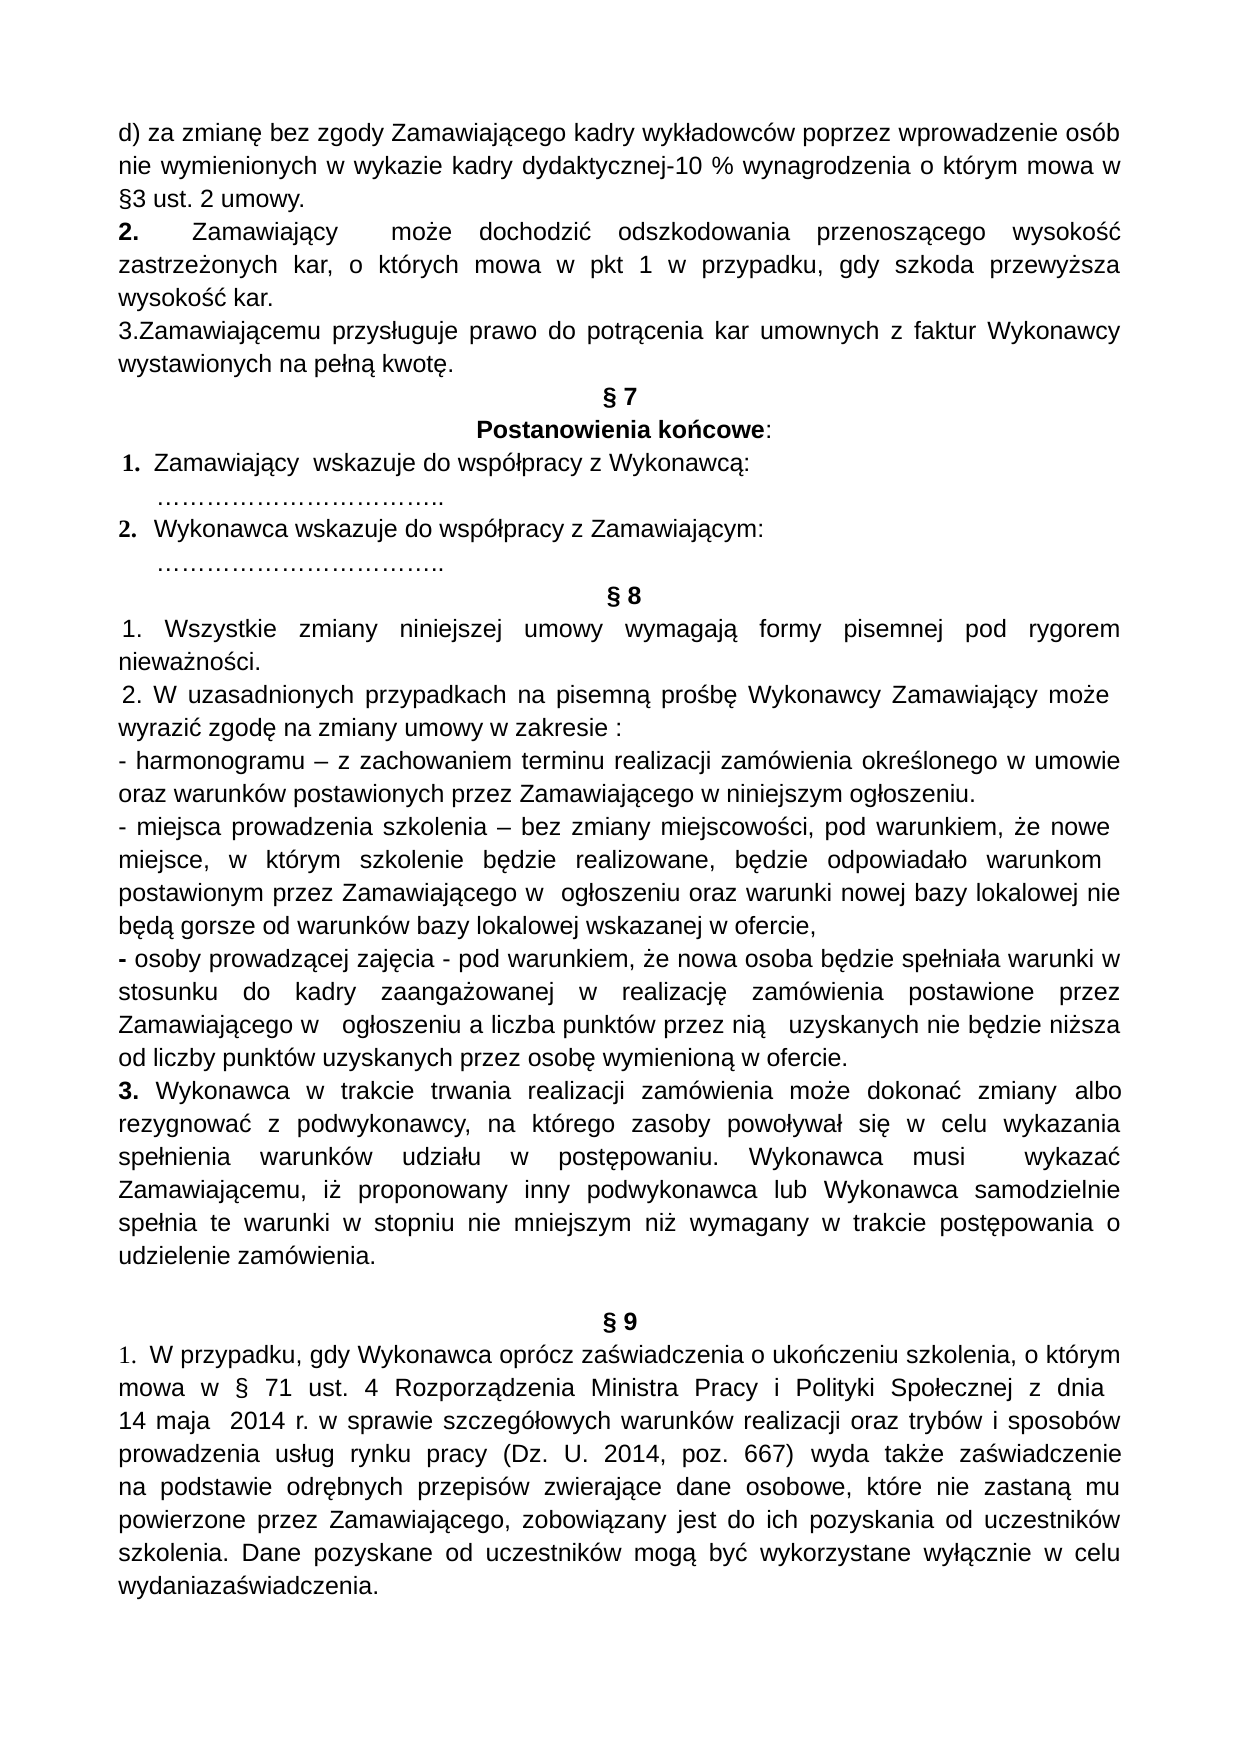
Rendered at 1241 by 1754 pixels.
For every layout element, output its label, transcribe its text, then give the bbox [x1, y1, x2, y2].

list Wykonawca wskazuje do współpracy z Zamawiającym: [118, 514, 1122, 543]
list - osoby prowadzącej zajęcia - pod warunkiem, że nowa osoba będzie spełniała warunki w stosunku do kadry zaangażowanej w realizację zamówienia postawione przez Zamawiającego w ogłoszeniu a liczba punktów przez nią uzyskanych nie będzie niższa od liczby punktów uzyskanych przez osobę wymienioną w ofercie. [118, 944, 1122, 1072]
text 1. Wszystkie zmiany niniejszej umowy wymagają formy pisemnej pod rygorem nieważności. [118, 614, 1122, 675]
text …………………………….. [156, 481, 1122, 510]
list - harmonogramu – z zachowaniem terminu realizacji zamówienia określonego w umowie oraz warunków postawionych przez Zamawiającego w niniejszym ogłoszeniu. [118, 746, 1122, 807]
text § 8 [126, 581, 1122, 609]
text § 9 [118, 1307, 1122, 1336]
text Postanowienia końcowe: [126, 415, 1122, 444]
list - miejsca prowadzenia szkolenia – bez zmiany miejscowości, pod warunkiem, że nowe miejsce, w którym szkolenie będzie realizowane, będzie odpowiadało warunkom postawionym przez Zamawiającego w ogłoszeniu oraz warunki nowej bazy lokalowej nie będą gorsze od warunków bazy lokalowej wskazanej w ofercie, [118, 812, 1122, 939]
list W przypadku, gdy Wykonawca oprócz zaświadczenia o ukończeniu szkolenia, o którym mowa w § 71 ust. 4 Rozporządzenia Ministra Pracy i Polityki Społecznej z dnia 14 maja 2014 r. w sprawie szczegółowych warunków realizacji oraz trybów i sposobów prowadzenia usług rynku pracy (Dz. U. 2014, poz. 667) wyda także zaświadczenie na podstawie odrębnych przepisów zwierające dane osobowe, które nie zastaną mu powierzone przez Zamawiającego, zobowiązany jest do ich pozyskania od uczestników szkolenia. Dane pozyskane od uczestników mogą być wykorzystane wyłącznie w celu wydaniazaświadczenia. [118, 1340, 1122, 1633]
text …………………………….. [156, 548, 1122, 576]
text 2. W uzasadnionych przypadkach na pisemną prośbę Wykonawcy Zamawiający może wyrazić zgodę na zmiany umowy w zakresie : [118, 680, 1122, 741]
text 2. Zamawiający może dochodzić odszkodowania przenoszącego wysokość zastrzeżonych kar, o których mowa w pkt 1 w przypadku, gdy szkoda przewyższa wysokość kar. [118, 217, 1122, 312]
text § 7 [118, 382, 1122, 411]
text 3.Zamawiającemu przysługuje prawo do potrącenia kar umownych z faktur Wykonawcy wystawionych na pełną kwotę. [118, 316, 1122, 378]
text 3. Wykonawca w trakcie trwania realizacji zamówienia może dokonać zmiany albo rezygnować z podwykonawcy, na którego zasoby powoływał się w celu wykazania spełnienia warunków udziału w postępowaniu. Wykonawca musi wykazać Zamawiającemu, iż proponowany inny podwykonawca lub Wykonawca samodzielnie spełnia te warunki w stopniu nie mniejszym niż wymagany w trakcie postępowania o udzielenie zamówienia. [118, 1076, 1122, 1270]
list Zamawiający wskazuje do współpracy z Wykonawcą: [122, 448, 1122, 477]
text d) za zmianę bez zgody Zamawiającego kadry wykładowców poprzez wprowadzenie osób nie wymienionych w wykazie kadry dydaktycznej-10 % wynagrodzenia o którym mowa w §3 ust. 2 umowy. [118, 118, 1122, 213]
